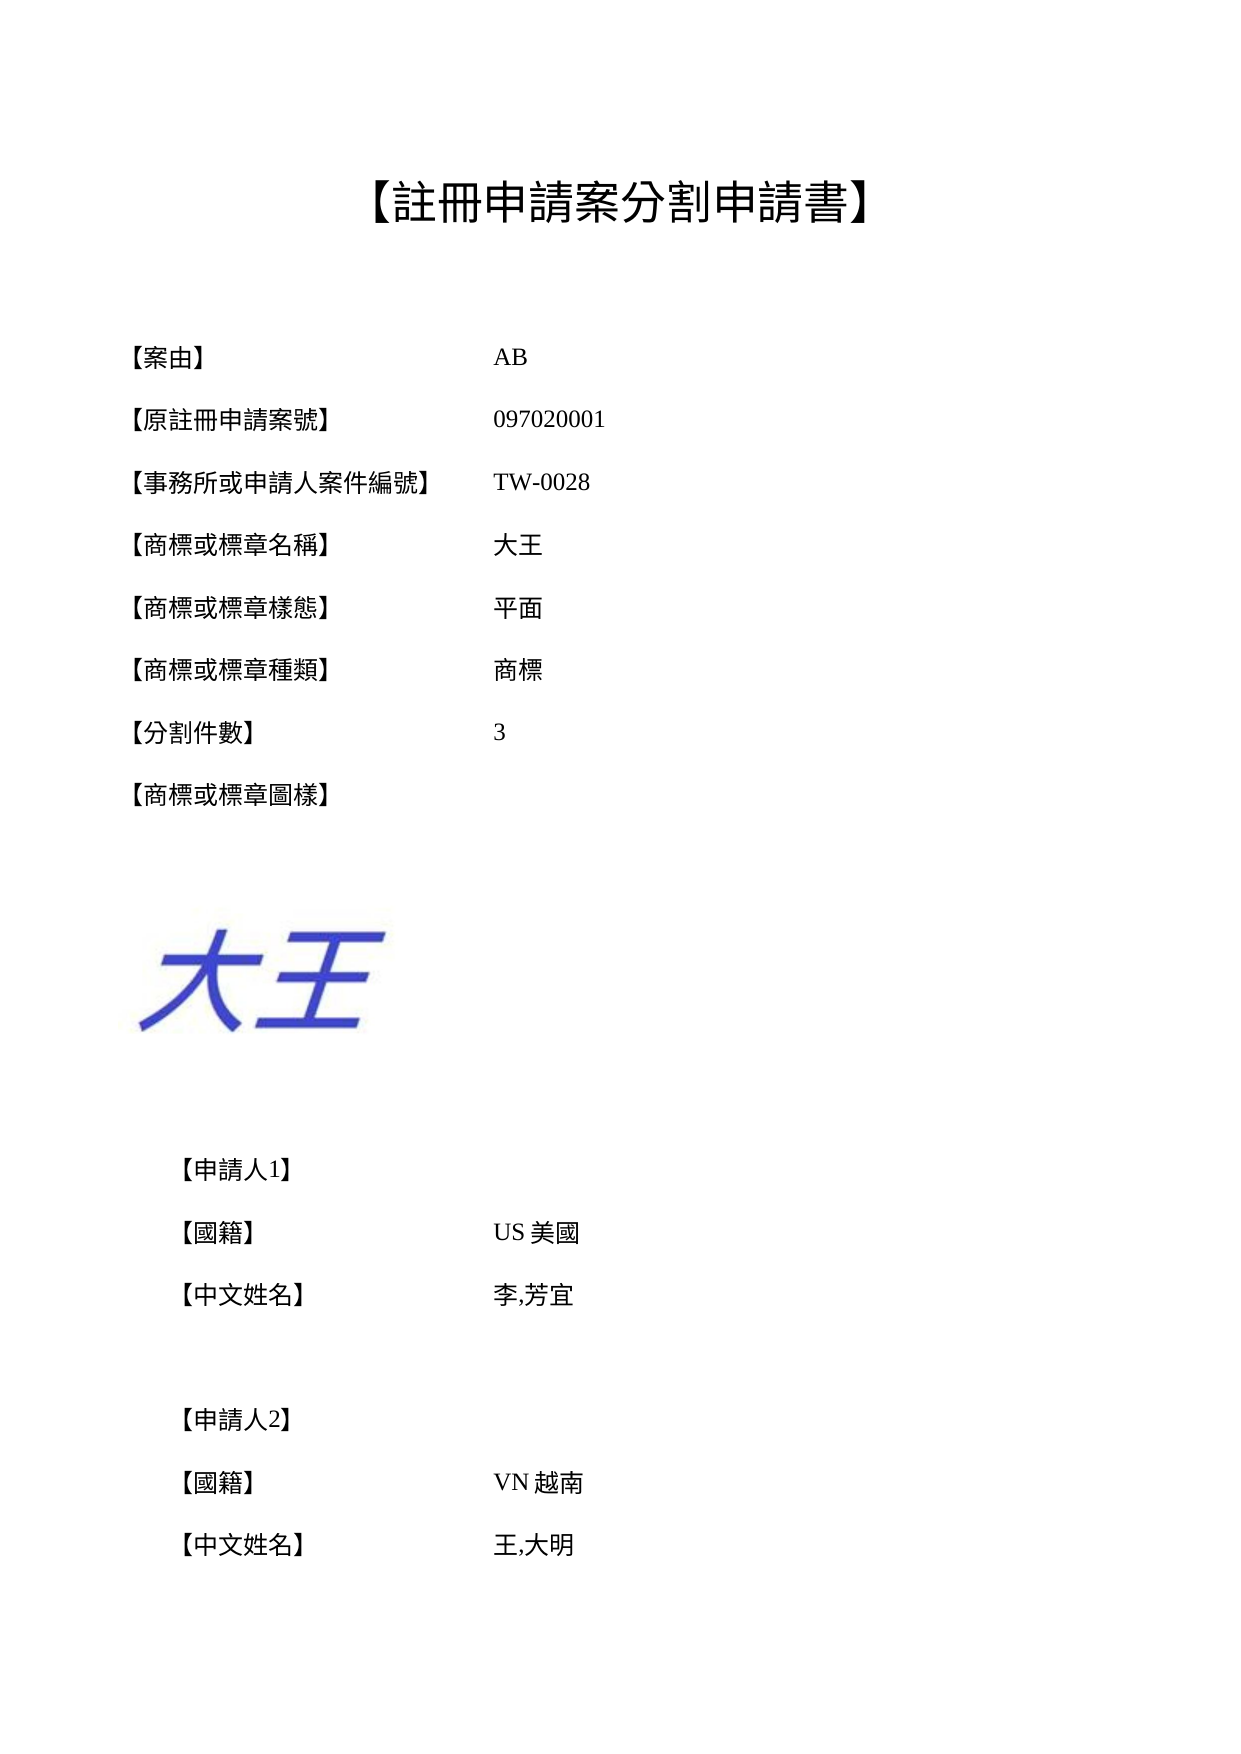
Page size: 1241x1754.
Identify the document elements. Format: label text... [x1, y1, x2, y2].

text 【中文姓名】 王,大明 [118, 1502, 1122, 1564]
text 【商標或標章名稱】 大王 [118, 502, 1122, 564]
text 【商標或標章圖樣】 [118, 752, 1122, 814]
text 【國籍】 US美國 [118, 1189, 1122, 1252]
text 【原註冊申請案號】 097020001 [118, 377, 1122, 439]
text 【事務所或申請人案件編號】 TW-0028 [118, 439, 1122, 502]
text 【中文姓名】 李,芳宜 [118, 1252, 1122, 1314]
text 【國籍】 VN越南 [118, 1439, 1122, 1502]
text 【案由】 AB [118, 314, 1122, 377]
text 【註冊申請案分割申請書】 [118, 127, 1122, 252]
text 【分割件數】 3 [118, 689, 1122, 752]
text 【商標或標章種類】 商標 [118, 627, 1122, 689]
text 【商標或標章樣態】 平面 [118, 564, 1122, 627]
